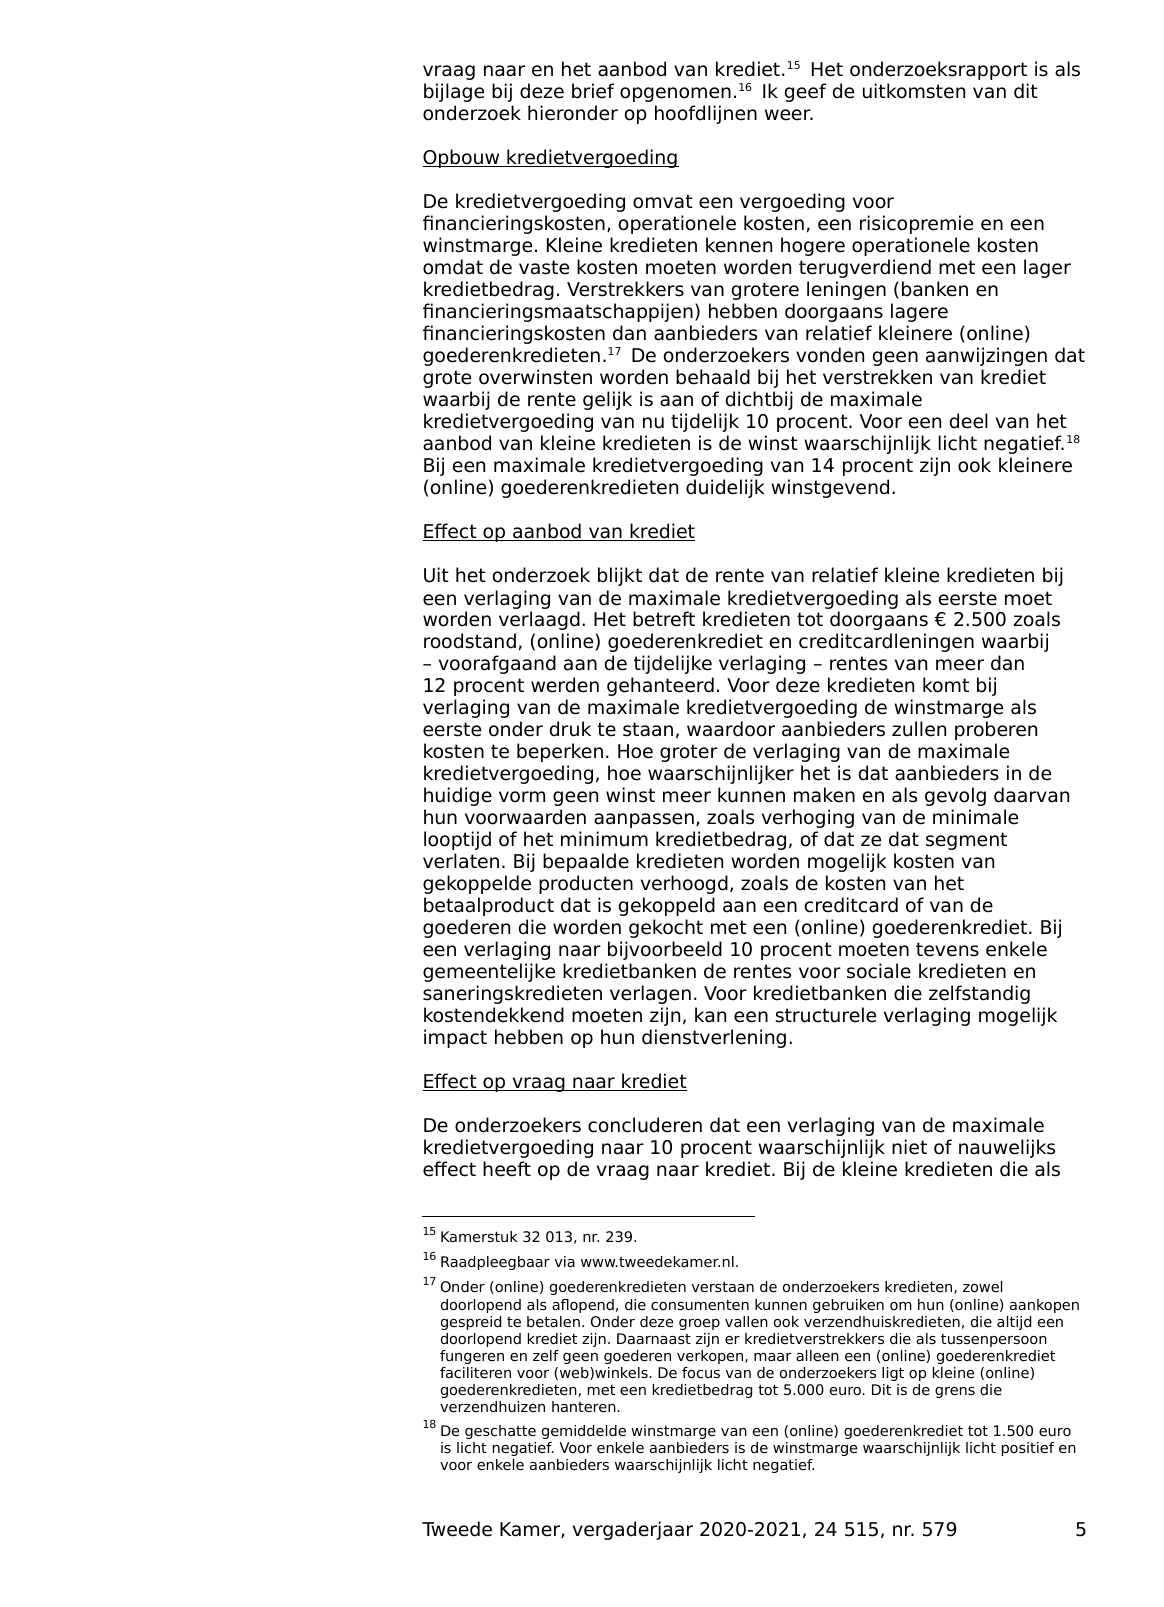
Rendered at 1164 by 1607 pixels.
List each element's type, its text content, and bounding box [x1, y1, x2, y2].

subtitle Effect op vraag naar krediet [422, 1071, 1087, 1093]
text Onder (online) goederenkredieten verstaan de onderzoekers kredieten, zowel doorlopend als aflopend, die consumenten kunnen gebruiken om hun (online) aankopen gespreid te betalen. Onder deze groep vallen ook verzendhuiskredieten, die altijd een doorlopend krediet zijn. Daarnaast zijn er kredietverstrekkers die als tussenpersoon fungeren en zelf geen goederen verkopen, maar alleen een (online) goederenkrediet faciliteren voor (web)winkels. De focus van de onderzoekers ligt op kleine (online) goederenkredieten, met een kredietbedrag tot 5.000 euro. Dit is de grens die verzendhuizen hanteren. [422, 1275, 1087, 1416]
subtitle Effect op aanbod van krediet [422, 521, 1087, 543]
text Raadpleegbaar via www.tweedekamer.nl. [422, 1250, 1087, 1272]
text vraag naar en het aanbod van krediet. Het onderzoeksrapport is als bijlage bij deze brief opgenomen. Ik geef de uitkomsten van dit onderzoek hieronder op hoofdlijnen weer. [422, 59, 1087, 125]
text De kredietvergoeding omvat een vergoeding voor financieringskosten, operationele kosten, een risicopremie en een winstmarge. Kleine kredieten kennen hogere operationele kosten omdat de vaste kosten moeten worden terugverdiend met een lager kredietbedrag. Verstrekkers van grotere leningen (banken en financieringsmaatschappijen) hebben doorgaans lagere financieringskosten dan aanbieders van relatief kleinere (online) goederenkredieten. De onderzoekers vonden geen aanwijzingen dat grote overwinsten worden behaald bij het verstrekken van krediet waarbij de rente gelijk is aan of dichtbij de maximale kredietvergoeding van nu tijdelijk 10 procent. Voor een deel van het aanbod van kleine kredieten is de winst waarschijnlijk licht negatief. Bij een maximale kredietvergoeding van 14 procent zijn ook kleinere (online) goederenkredieten duidelijk winstgevend. [422, 191, 1087, 499]
text Kamerstuk 32 013, nr. 239. [422, 1225, 1087, 1247]
text De onderzoekers concluderen dat een verlaging van de maximale kredietvergoeding naar 10 procent waarschijnlijk niet of nauwelijks effect heeft op de vraag naar krediet. Bij de kleine kredieten die als [422, 1115, 1087, 1181]
text Uit het onderzoek blijkt dat de rente van relatief kleine kredieten bij een verlaging van de maximale kredietvergoeding als eerste moet worden verlaagd. Het betreft kredieten tot doorgaans € 2.500 zoals roodstand, (online) goederenkrediet en creditcardleningen waarbij – voorafgaand aan de tijdelijke verlaging – rentes van meer dan 12 procent werden gehanteerd. Voor deze kredieten komt bij verlaging van de maximale kredietvergoeding de winstmarge als eerste onder druk te staan, waardoor aanbieders zullen proberen kosten te beperken. Hoe groter de verlaging van de maximale kredietvergoeding, hoe waarschijnlijker het is dat aanbieders in de huidige vorm geen winst meer kunnen maken en als gevolg daarvan hun voorwaarden aanpassen, zoals verhoging van de minimale looptijd of het minimum kredietbedrag, of dat ze dat segment verlaten. Bij bepaalde kredieten worden mogelijk kosten van gekoppelde producten verhoogd, zoals de kosten van het betaalproduct dat is gekoppeld aan een creditcard of van de goederen die worden gekocht met een (online) goederenkrediet. Bij een verlaging naar bijvoorbeeld 10 procent moeten tevens enkele gemeentelijke kredietbanken de rentes voor sociale kredieten en saneringskredieten verlagen. Voor kredietbanken die zelfstandig kostendekkend moeten zijn, kan een structurele verlaging mogelijk impact hebben op hun dienstverlening. [422, 565, 1087, 1049]
subtitle Opbouw kredietvergoeding [422, 147, 1087, 169]
text De geschatte gemiddelde winstmarge van een (online) goederenkrediet tot 1.500 euro is licht negatief. Voor enkele aanbieders is de winstmarge waarschijnlijk licht positief en voor enkele aanbieders waarschijnlijk licht negatief. [422, 1418, 1087, 1474]
